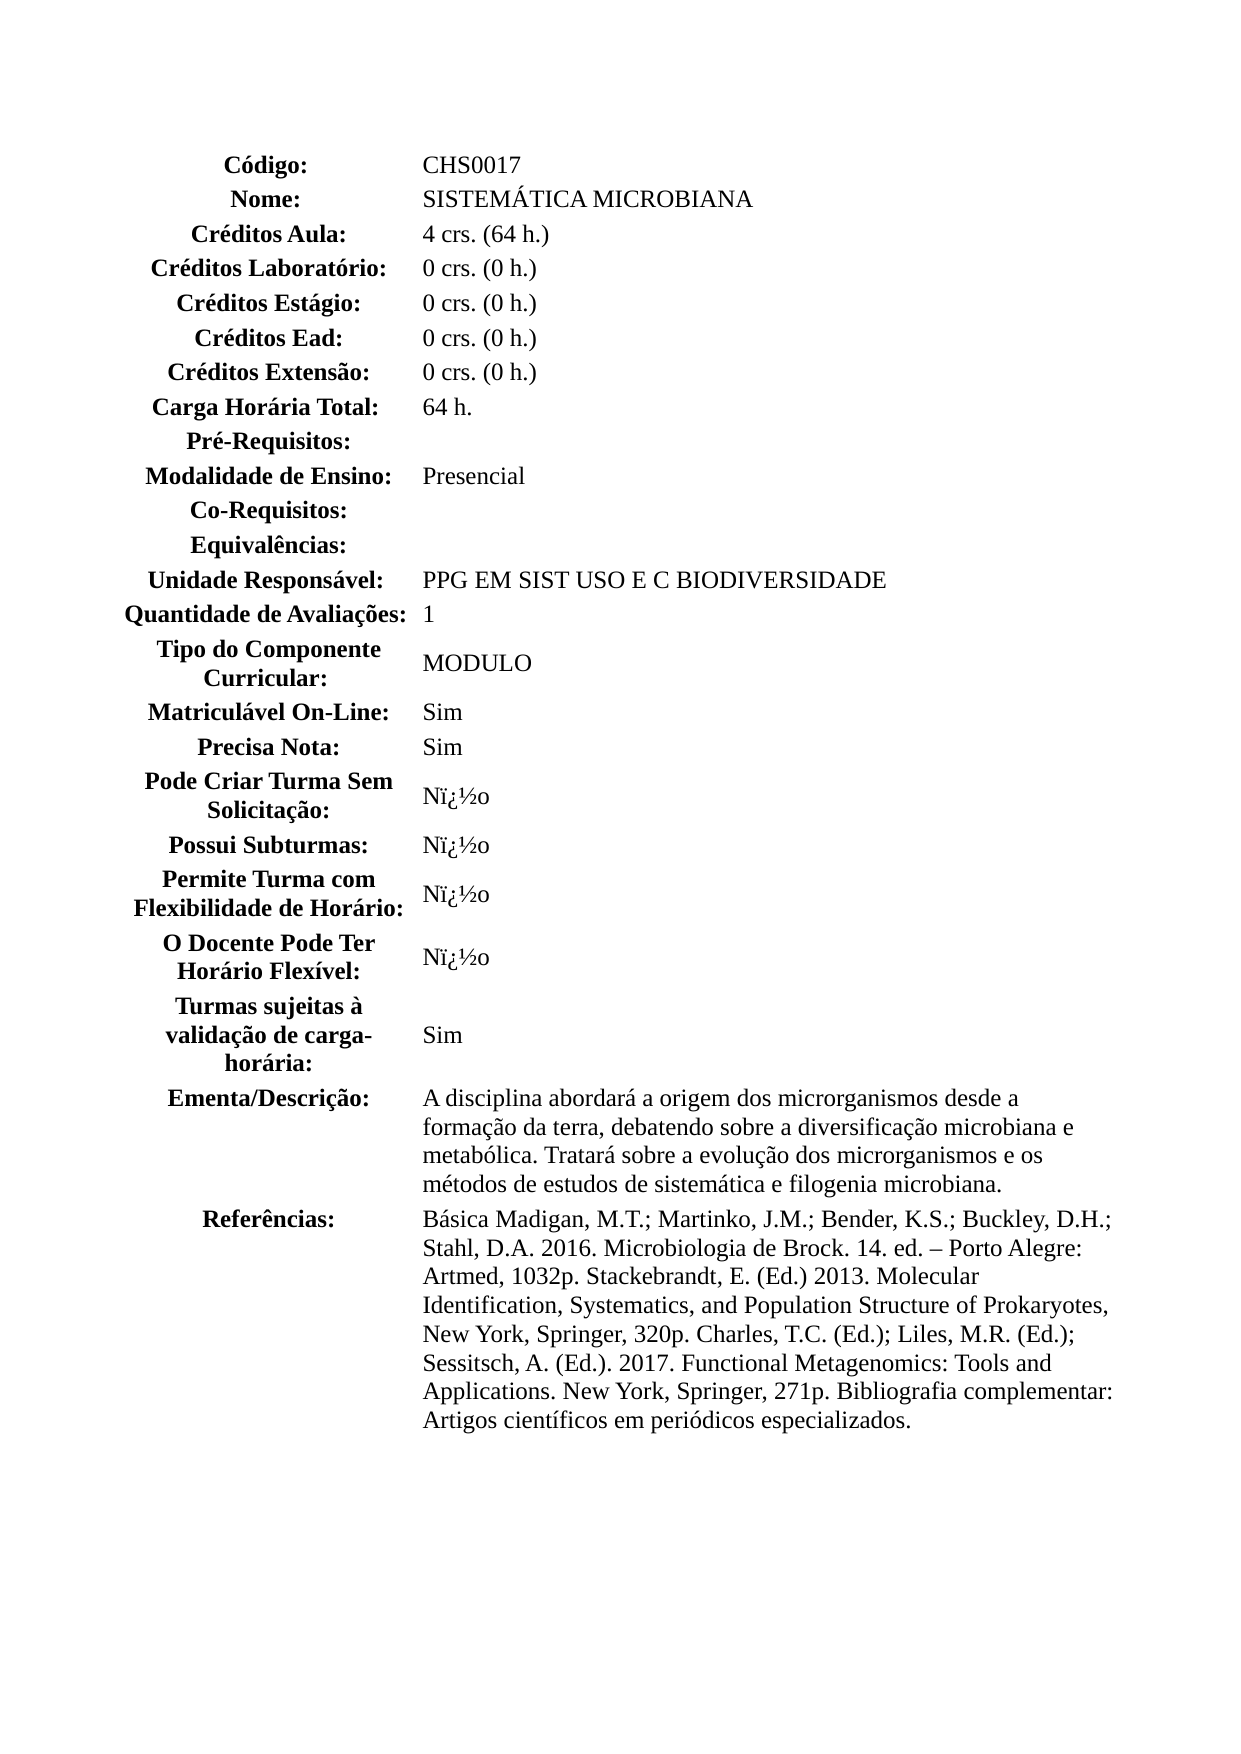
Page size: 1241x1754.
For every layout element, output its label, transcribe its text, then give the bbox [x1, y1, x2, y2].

table_cell [419, 424, 1122, 458]
table_cell Pré-Requisitos: [118, 424, 419, 458]
table_cell Nï¿½o [419, 827, 1122, 861]
table_cell Matriculável On-Line: [118, 694, 419, 729]
table_cell Equivalências: [118, 527, 419, 562]
table_header Código: [118, 147, 419, 181]
table_cell Sim [419, 729, 1122, 763]
table_cell 0 crs. (0 h.) [419, 285, 1122, 320]
table_cell Créditos Extensão: [118, 354, 419, 389]
table_cell Precisa Nota: [118, 729, 419, 763]
table_cell Nome: [118, 181, 419, 216]
table_cell 0 crs. (0 h.) [419, 320, 1122, 354]
table_cell A disciplina abordará a origem dos microrganismos desde a formação da terra, debatendo sobre a diversificação microbiana e metabólica. Tratará sobre a evolução dos microrganismos e os métodos de estudos de sistemática e filogenia microbiana. [419, 1080, 1122, 1201]
table_cell Turmas sujeitas à validação de carga-horária: [118, 988, 419, 1080]
table_cell Sim [419, 988, 1122, 1080]
table_cell Carga Horária Total: [118, 389, 419, 423]
table_cell Quantidade de Avaliações: [118, 596, 419, 631]
table_cell Nï¿½o [419, 861, 1122, 925]
table_cell Nï¿½o [419, 925, 1122, 988]
table_cell Pode Criar Turma Sem Solicitação: [118, 764, 419, 827]
table_cell 1 [419, 596, 1122, 631]
table_cell Referências: [118, 1201, 419, 1437]
table_cell Tipo do Componente Curricular: [118, 631, 419, 694]
table_cell 0 crs. (0 h.) [419, 354, 1122, 389]
table_cell MODULO [419, 631, 1122, 694]
table_cell Presencial [419, 458, 1122, 493]
table_cell Possui Subturmas: [118, 827, 419, 861]
table_cell Créditos Estágio: [118, 285, 419, 320]
table_cell Sim [419, 694, 1122, 729]
table_cell Ementa/Descrição: [118, 1080, 419, 1201]
table_cell Modalidade de Ensino: [118, 458, 419, 493]
table_cell Créditos Aula: [118, 216, 419, 251]
table_cell PPG EM SIST USO E C BIODIVERSIDADE [419, 562, 1122, 596]
table_cell Permite Turma com Flexibilidade de Horário: [118, 861, 419, 925]
table_cell [419, 493, 1122, 527]
table_cell Co-Requisitos: [118, 493, 419, 527]
table_cell SISTEMÁTICA MICROBIANA [419, 181, 1122, 216]
table_cell Básica Madigan, M.T.; Martinko, J.M.; Bender, K.S.; Buckley, D.H.; Stahl, D.A. 2016. Microbiologia de Brock. 14. ed. – Porto Alegre: Artmed, 1032p. Stackebrandt, E. (Ed.) 2013. Molecular Identification, Systematics, and Population Structure of Prokaryotes, New York, Springer, 320p. Charles, T.C. (Ed.); Liles, M.R. (Ed.); Sessitsch, A. (Ed.). 2017. Functional Metagenomics: Tools and Applications. New York, Springer, 271p. Bibliografia complementar: Artigos científicos em periódicos especializados. [419, 1201, 1122, 1437]
table_header CHS0017 [419, 147, 1122, 181]
table_cell 4 crs. (64 h.) [419, 216, 1122, 251]
table_cell [419, 527, 1122, 562]
table_cell 64 h. [419, 389, 1122, 423]
table_cell Créditos Laboratório: [118, 251, 419, 285]
table_cell Nï¿½o [419, 764, 1122, 827]
table_cell Unidade Responsável: [118, 562, 419, 596]
table_cell 0 crs. (0 h.) [419, 251, 1122, 285]
table_cell O Docente Pode Ter Horário Flexível: [118, 925, 419, 988]
table_cell Créditos Ead: [118, 320, 419, 354]
